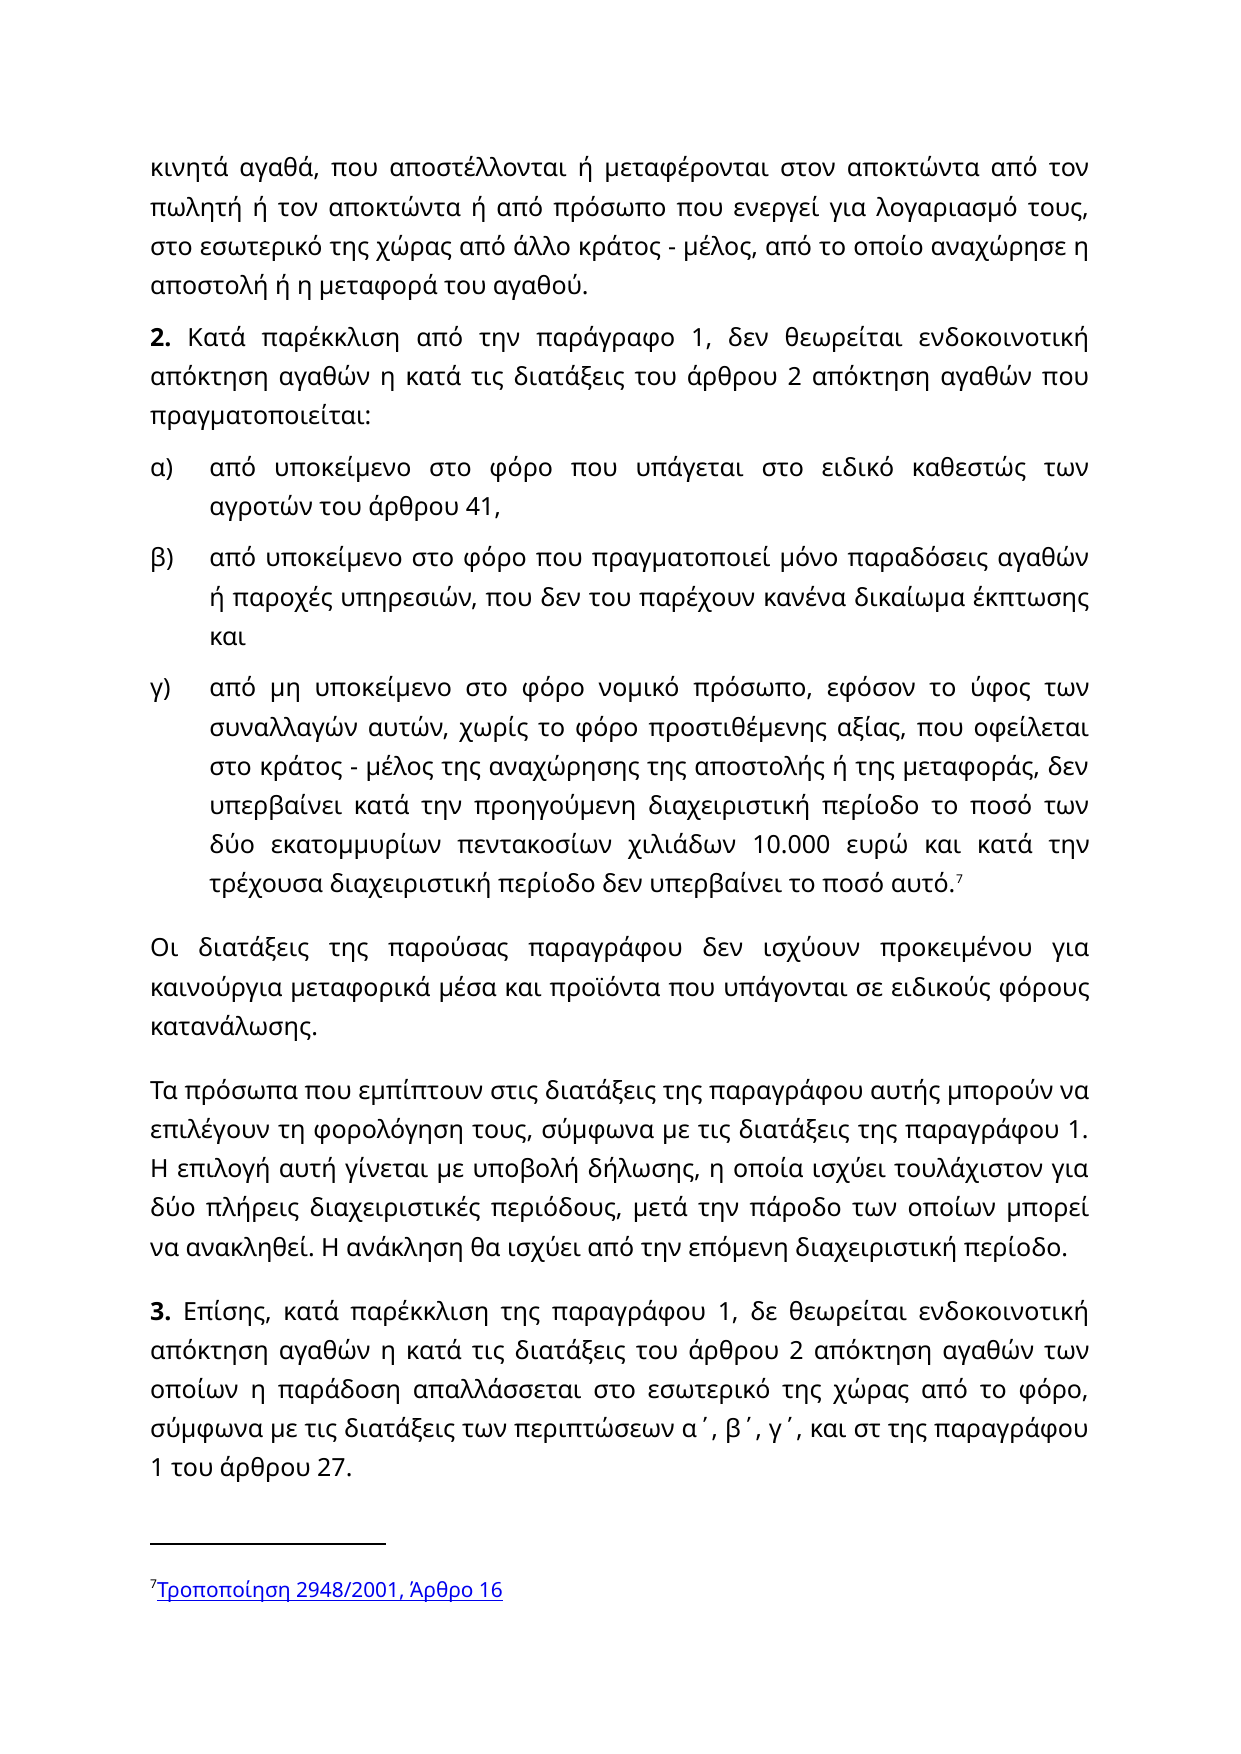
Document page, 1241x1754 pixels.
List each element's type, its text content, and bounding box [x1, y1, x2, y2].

text 2. Κατά παρέκκλιση από την παράγραφο 1, δεν θεωρείται ενδοκοινοτική απόκτηση αγαθών η κατά τις διατάξεις του άρθρου 2 απόκτηση αγαθών που πραγματοποιείται: [150, 319, 1090, 432]
text Τροποποίηση 2948/2001, Άρθρο 16 [150, 1576, 1090, 1604]
text Οι διατάξεις της παρούσας παραγράφου δεν ισχύουν προκειμένου για καινούργια μεταφορικά μέσα και προϊόντα που υπάγονται σε ειδικούς φόρους κατανάλωσης. [150, 930, 1090, 1042]
list β) από υποκείμενο στο φόρο που πραγματοποιεί μόνο παραδόσεις αγαθών ή παροχές υπηρεσιών, που δεν του παρέχουν κανένα δικαίωμα έκπτωσης και [150, 540, 1090, 652]
text κινητά αγαθά, που αποστέλλονται ή μεταφέρονται στον αποκτώντα από τον πωλητή ή τον αποκτώντα ή από πρόσωπο που ενεργεί για λογαριασμό τους, στο εσωτερικό της χώρας από άλλο κράτος - μέλος, από το οποίο αναχώρησε η αποστολή ή η μεταφορά του αγαθού. [150, 150, 1090, 302]
list α) από υποκείμενο στο φόρο που υπάγεται στο ειδικό καθεστώς των αγροτών του άρθρου 41, [150, 449, 1090, 522]
text 3. Επίσης, κατά παρέκκλιση της παραγράφου 1, δε θεωρείται ενδοκοινοτική απόκτηση αγαθών η κατά τις διατάξεις του άρθρου 2 απόκτηση αγαθών των οποίων η παράδοση απαλλάσσεται στο εσωτερικό της χώρας από το φόρο, σύμφωνα με τις διατάξεις των περιπτώσεων α΄, β΄, γ΄, και στ της παραγράφου 1 του άρθρου 27. [150, 1293, 1090, 1484]
list γ) από μη υποκείμενο στο φόρο νομικό πρόσωπο, εφόσον το ύφος των συναλλαγών αυτών, χωρίς το φόρο προστιθέμενης αξίας, που οφείλεται στο κράτος - μέλος της αναχώρησης της αποστολής ή της μεταφοράς, δεν υπερβαίνει κατά την προηγούμενη διαχειριστική περίοδο το ποσό των δύο εκατομμυρίων πεντακοσίων χιλιάδων 10.000 ευρώ και κατά την τρέχουσα διαχειριστική περίοδο δεν υπερβαίνει το ποσό αυτό. [150, 670, 1090, 900]
text Τα πρόσωπα που εμπίπτουν στις διατάξεις της παραγράφου αυτής μπορούν να επιλέγουν τη φορολόγηση τους, σύμφωνα με τις διατάξεις της παραγράφου 1. Η επιλογή αυτή γίνεται με υποβολή δήλωσης, η οποία ισχύει τουλάχιστον για δύο πλήρεις διαχειριστικές περιόδους, μετά την πάροδο των οποίων μπορεί να ανακληθεί. Η ανάκληση θα ισχύει από την επόμενη διαχειριστική περίοδο. [150, 1072, 1090, 1263]
